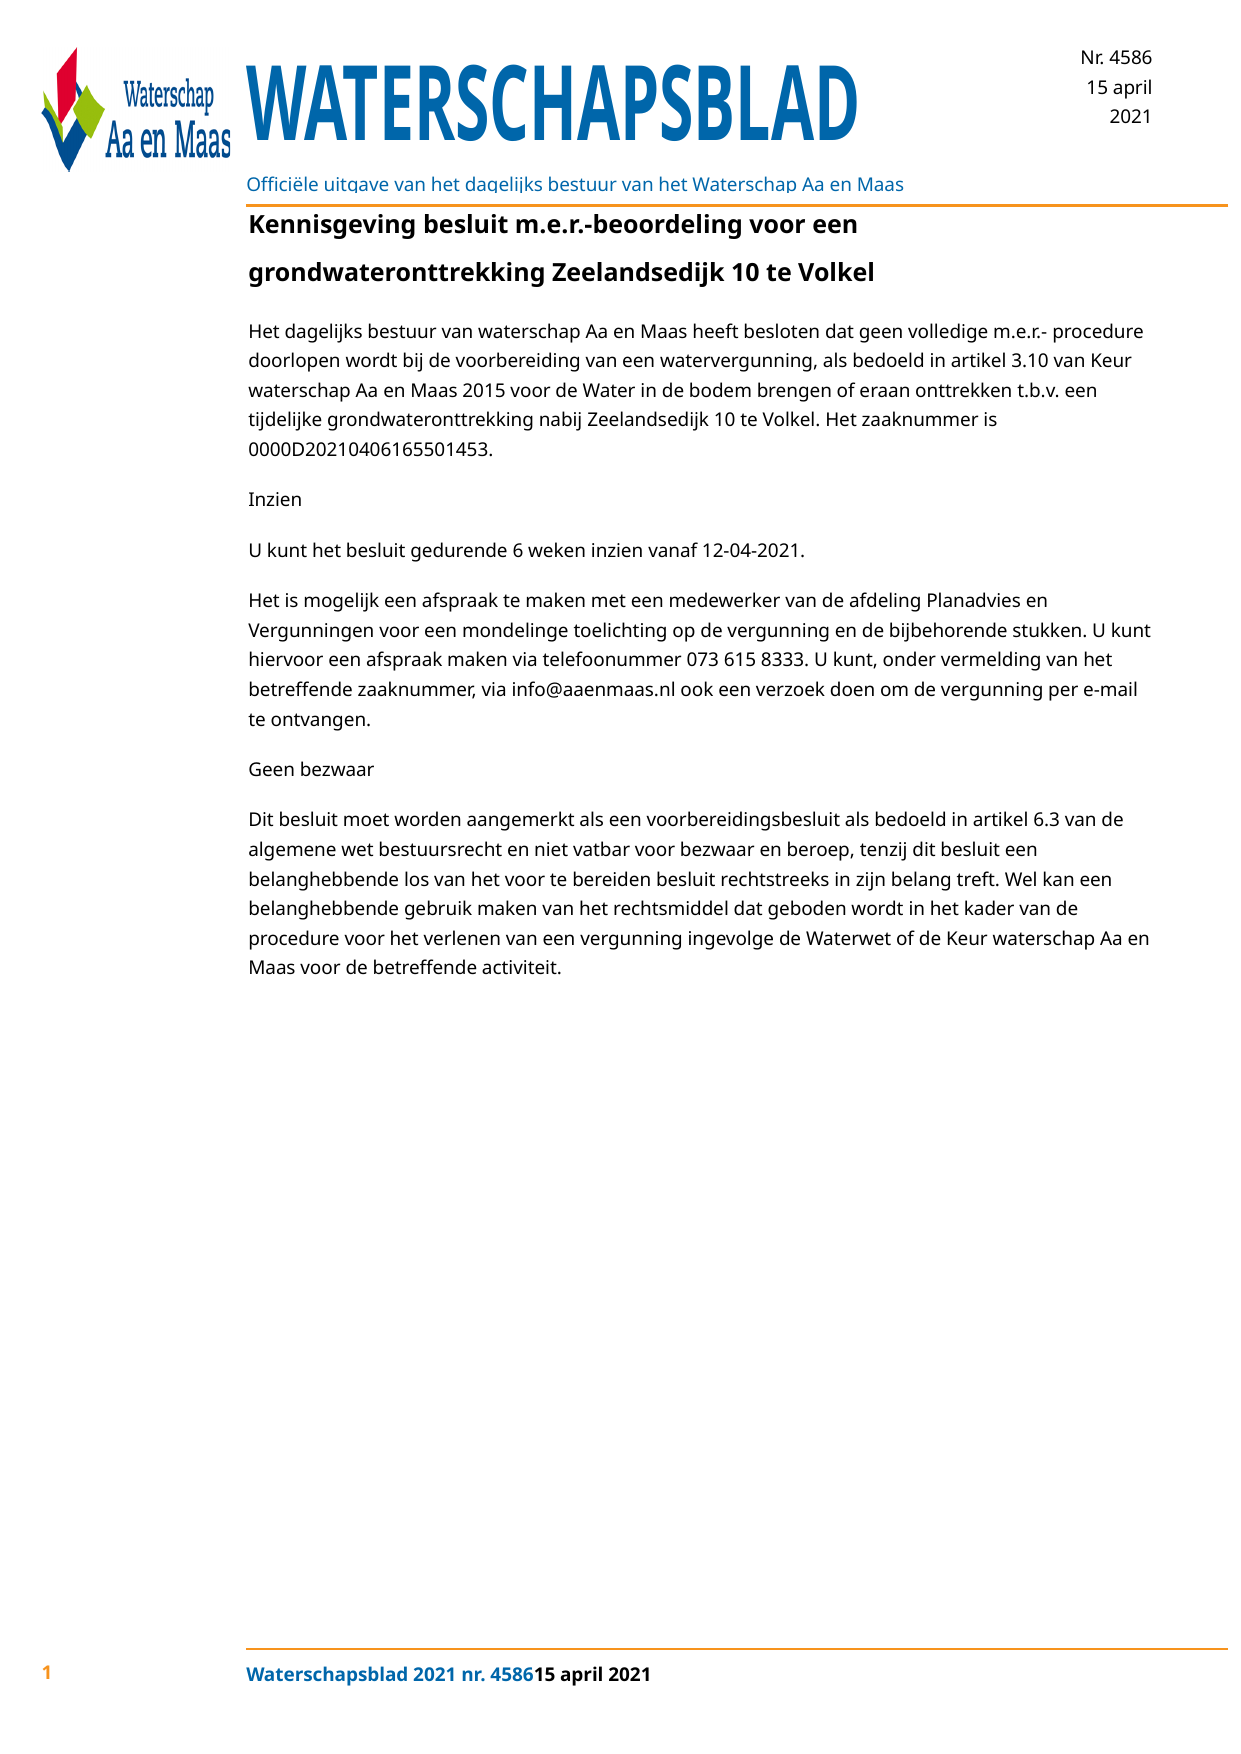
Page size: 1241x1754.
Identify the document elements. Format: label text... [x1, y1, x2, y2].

text Kennisgeving besluit m.e.r.-beoordeling voor een grondwateronttrekking Zeelandsedijk 10 te Volkel [248, 207, 1152, 288]
text Het is mogelijk een afspraak te maken met een medewerker van de afdeling Planadvies en Vergunningen voor een mondelinge toelichting op de vergunning en de bijbehorende stukken. U kunt hiervoor een afspraak maken via telefoonummer 073 615 8333. U kunt, onder vermelding van het betreffende zaaknummer, via info@aaenmaas.nl ook een verzoek doen om de vergunning per e-mail te ontvangen. [248, 587, 1152, 732]
text Geen bezwaar [248, 756, 1152, 782]
text Inzien [248, 487, 1152, 512]
picture [41, 47, 231, 172]
text Het dagelijks bestuur van waterschap Aa en Maas heeft besloten dat geen volledige m.e.r.- procedure doorlopen wordt bij de voorbereiding van een watervergunning, als bedoeld in artikel 3.10 van Keur waterschap Aa en Maas 2015 voor de Water in de bodem brengen of eraan onttrekken t.b.v. een tijdelijke grondwateronttrekking nabij Zeelandsedijk 10 te Volkel. Het zaaknummer is 0000D20210406165501453. [248, 318, 1152, 462]
text U kunt het besluit gedurende 6 weken inzien vanaf 12-04-2021. [248, 537, 1152, 563]
text Dit besluit moet worden aangemerkt als een voorbereidingsbesluit als bedoeld in artikel 6.3 van de algemene wet bestuursrecht en niet vatbar voor bezwaar en beroep, tenzij dit besluit een belanghebbende los van het voor te bereiden besluit rechtstreeks in zijn belang treft. Wel kan een belanghebbende gebruik maken van het rechtsmiddel dat geboden wordt in het kader van de procedure voor het verlenen van een vergunning ingevolge de Waterwet of de Keur waterschap Aa en Maas voor de betreffende activiteit. [248, 807, 1152, 980]
